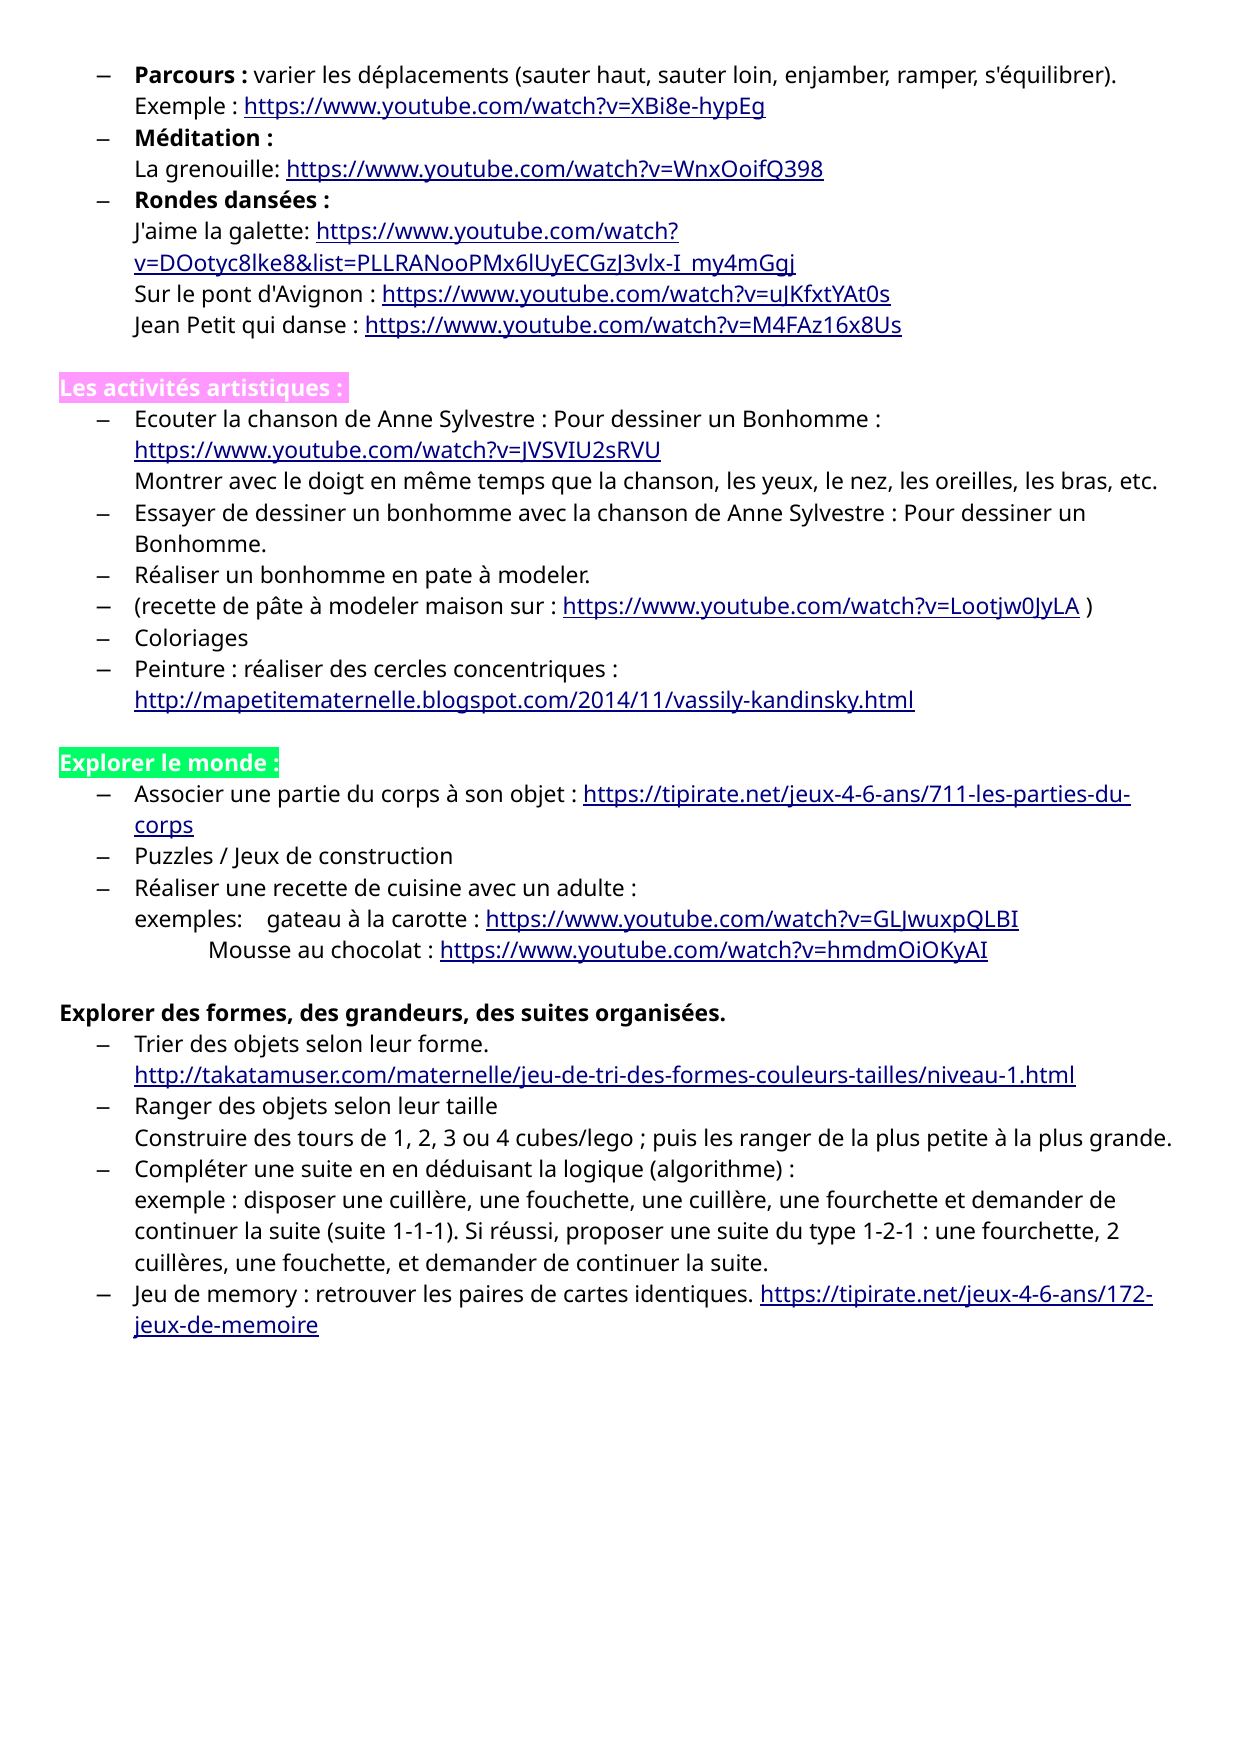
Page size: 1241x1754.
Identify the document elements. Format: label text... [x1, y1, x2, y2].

list La grenouille: https://www.youtube.com/watch?v=WnxOoifQ398 [97, 153, 1181, 184]
list Méditation : [97, 122, 1181, 153]
text Les activités artistiques : [59, 372, 1181, 403]
text Explorer des formes, des grandeurs, des suites organisées. [59, 997, 1181, 1028]
list Construire des tours de 1, 2, 3 ou 4 cubes/lego ; puis les ranger de la plus petite à la plus grande. [97, 1122, 1181, 1153]
list Compléter une suite en en déduisant la logique (algorithme) : [97, 1153, 1181, 1184]
list Rondes dansées : [97, 184, 1181, 215]
list J'aime la galette: https://www.youtube.com/watch?v=DOotyc8lke8&list=PLLRANooPMx6lUyECGzJ3vlx-I_my4mGgj [97, 215, 1181, 278]
list Essayer de dessiner un bonhomme avec la chanson de Anne Sylvestre : Pour dessiner un Bonhomme. [97, 497, 1181, 559]
list Associer une partie du corps à son objet : https://tipirate.net/jeux-4-6-ans/711-les-parties-du-corps [97, 778, 1181, 840]
list (recette de pâte à modeler maison sur : https://www.youtube.com/watch?v=Lootjw0JyLA ) [97, 590, 1181, 622]
list Réaliser une recette de cuisine avec un adulte : [97, 872, 1181, 903]
list Réaliser un bonhomme en pate à modeler. [97, 559, 1181, 590]
list Peinture : réaliser des cercles concentriques : http://mapetitematernelle.blogspot.com/2014/11/vassily-kandinsky.html [97, 653, 1181, 715]
list Ecouter la chanson de Anne Sylvestre : Pour dessiner un Bonhomme : [97, 403, 1181, 434]
list Jean Petit qui danse : https://www.youtube.com/watch?v=M4FAz16x8Us [97, 309, 1181, 340]
list exemple : disposer une cuillère, une fouchette, une cuillère, une fourchette et demander de continuer la suite (suite 1-1-1). Si réussi, proposer une suite du type 1-2-1 : une fourchette, 2 cuillères, une fouchette, et demander de continuer la suite. [97, 1184, 1181, 1278]
list http://takatamuser.com/maternelle/jeu-de-tri-des-formes-couleurs-tailles/niveau-1.html [97, 1059, 1181, 1090]
list Ranger des objets selon leur taille [97, 1090, 1181, 1122]
list Coloriages [97, 622, 1181, 653]
list Montrer avec le doigt en même temps que la chanson, les yeux, le nez, les oreilles, les bras, etc. [97, 465, 1181, 497]
list Parcours : varier les déplacements (sauter haut, sauter loin, enjamber, ramper, s'équilibrer). Exemple : https://www.youtube.com/watch?v=XBi8e-hypEg [97, 59, 1181, 122]
text Explorer le monde : [59, 747, 1181, 778]
list Jeu de memory : retrouver les paires de cartes identiques. https://tipirate.net/jeux-4-6-ans/172-jeux-de-memoire [97, 1278, 1181, 1340]
list Trier des objets selon leur forme. [97, 1028, 1181, 1059]
list https://www.youtube.com/watch?v=JVSVIU2sRVU [97, 434, 1181, 465]
list Sur le pont d'Avignon : https://www.youtube.com/watch?v=uJKfxtYAt0s [97, 278, 1181, 309]
list Puzzles / Jeux de construction [97, 840, 1181, 872]
list exemples: gateau à la carotte : https://www.youtube.com/watch?v=GLJwuxpQLBI Mousse au chocolat : https://www.youtube.com/watch?v=hmdmOiOKyAI [97, 903, 1181, 965]
